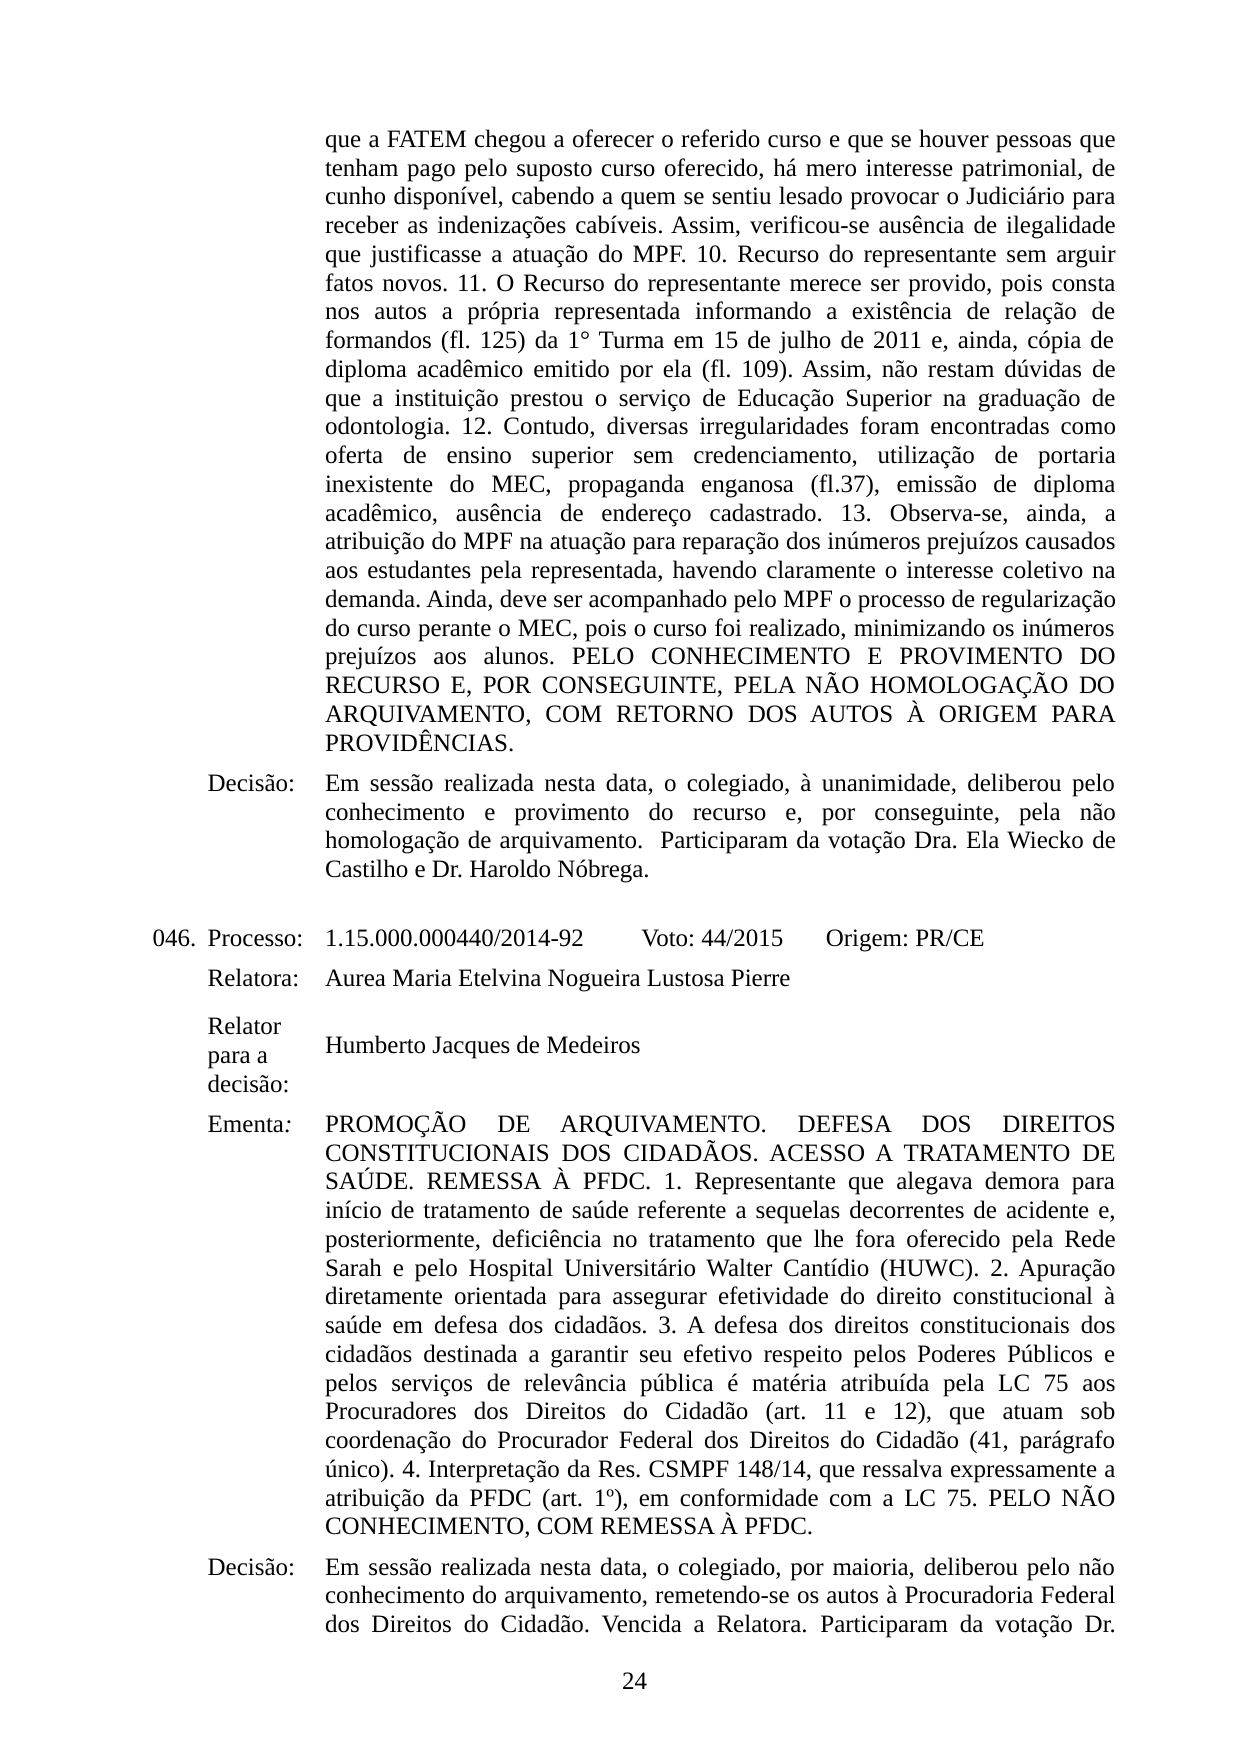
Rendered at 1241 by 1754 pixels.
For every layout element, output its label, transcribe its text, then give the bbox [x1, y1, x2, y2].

table_cell [146, 118, 202, 762]
table_cell que a FATEM chegou a oferecer o referido curso e que se houver pessoas que tenham pago pelo suposto curso oferecido, há mero interesse patrimonial, de cunho disponível, cabendo a quem se sentiu lesado provocar o Judiciário para receber as indenizações cabíveis. Assim, verificou-se ausência de ilegalidade que justificasse a atuação do MPF. 10. Recurso do representante sem arguir fatos novos. 11. O Recurso do representante merece ser provido, pois consta nos autos a própria representada informando a existência de relação de formandos (fl. 125) da 1° Turma em 15 de julho de 2011 e, ainda, cópia de diploma acadêmico emitido por ela (fl. 109). Assim, não restam dúvidas de que a instituição prestou o serviço de Educação Superior na graduação de odontologia. 12. Contudo, diversas irregularidades foram encontradas como oferta de ensino superior sem credenciamento, utilização de portaria inexistente do MEC, propaganda enganosa (fl.37), emissão de diploma acadêmico, ausência de endereço cadastrado. 13. Observa-se, ainda, a atribuição do MPF na atuação para reparação dos inúmeros prejuízos causados aos estudantes pela representada, havendo claramente o interesse coletivo na demanda. Ainda, deve ser acompanhado pelo MPF o processo de regularização do curso perante o MEC, pois o curso foi realizado, minimizando os inúmeros prejuízos aos alunos. PELO CONHECIMENTO E PROVIMENTO DO RECURSO E, POR CONSEGUINTE, PELA NÃO HOMOLOGAÇÃO DO ARQUIVAMENTO, COM RETORNO DOS AUTOS À ORIGEM PARA PROVIDÊNCIAS. [319, 118, 1122, 762]
table_cell Em sessão realizada nesta data, o colegiado, à unanimidade, deliberou pelo conhecimento e provimento do recurso e, por conseguinte, pela não homologação de arquivamento. Participaram da votação Dra. Ela Wiecko de Castilho e Dr. Haroldo Nóbrega. [319, 762, 1122, 888]
table_cell Decisão: [202, 1546, 319, 1643]
table_cell [146, 958, 202, 1103]
table_header 1.15.000.000440/2014-92 [319, 917, 635, 957]
table_cell Relatora: Relator para a decisão: [202, 958, 319, 1103]
table_cell Em sessão realizada nesta data, o colegiado, por maioria, deliberou pelo não conhecimento do arquivamento, remetendo-se os autos à Procuradoria Federal dos Direitos do Cidadão. Vencida a Relatora. Participaram da votação Dr. [319, 1546, 1122, 1643]
table_header Processo: [202, 917, 319, 957]
table_cell Aurea Maria Etelvina Nogueira Lustosa Pierre Humberto Jacques de Medeiros [319, 958, 1122, 1103]
table_header Origem: PR/CE [820, 917, 1122, 957]
table_cell PROMOÇÃO DE ARQUIVAMENTO. DEFESA DOS DIREITOS CONSTITUCIONAIS DOS CIDADÃOS. ACESSO A TRATAMENTO DE SAÚDE. REMESSA À PFDC. 1. Representante que alegava demora para início de tratamento de saúde referente a sequelas decorrentes de acidente e, posteriormente, deficiência no tratamento que lhe fora oferecido pela Rede Sarah e pelo Hospital Universitário Walter Cantídio (HUWC). 2. Apuração diretamente orientada para assegurar efetividade do direito constitucional à saúde em defesa dos cidadãos. 3. A defesa dos direitos constitucionais dos cidadãos destinada a garantir seu efetivo respeito pelos Poderes Públicos e pelos serviços de relevância pública é matéria atribuída pela LC 75 aos Procuradores dos Direitos do Cidadão (art. 11 e 12), que atuam sob coordenação do Procurador Federal dos Direitos do Cidadão (41, parágrafo único). 4. Interpretação da Res. CSMPF 148/14, que ressalva expressamente a atribuição da PFDC (art. 1º), em conformidade com a LC 75. PELO NÃO CONHECIMENTO, COM REMESSA À PFDC. [319, 1103, 1122, 1546]
table_header Voto: 44/2015 [635, 917, 820, 957]
table_cell Decisão: [202, 762, 319, 888]
table_cell [202, 118, 319, 762]
table_header 046. [146, 917, 202, 957]
table_cell Ementa: [202, 1103, 319, 1546]
table_cell [146, 1546, 202, 1643]
table_cell [146, 762, 202, 888]
table_cell [146, 1103, 202, 1546]
